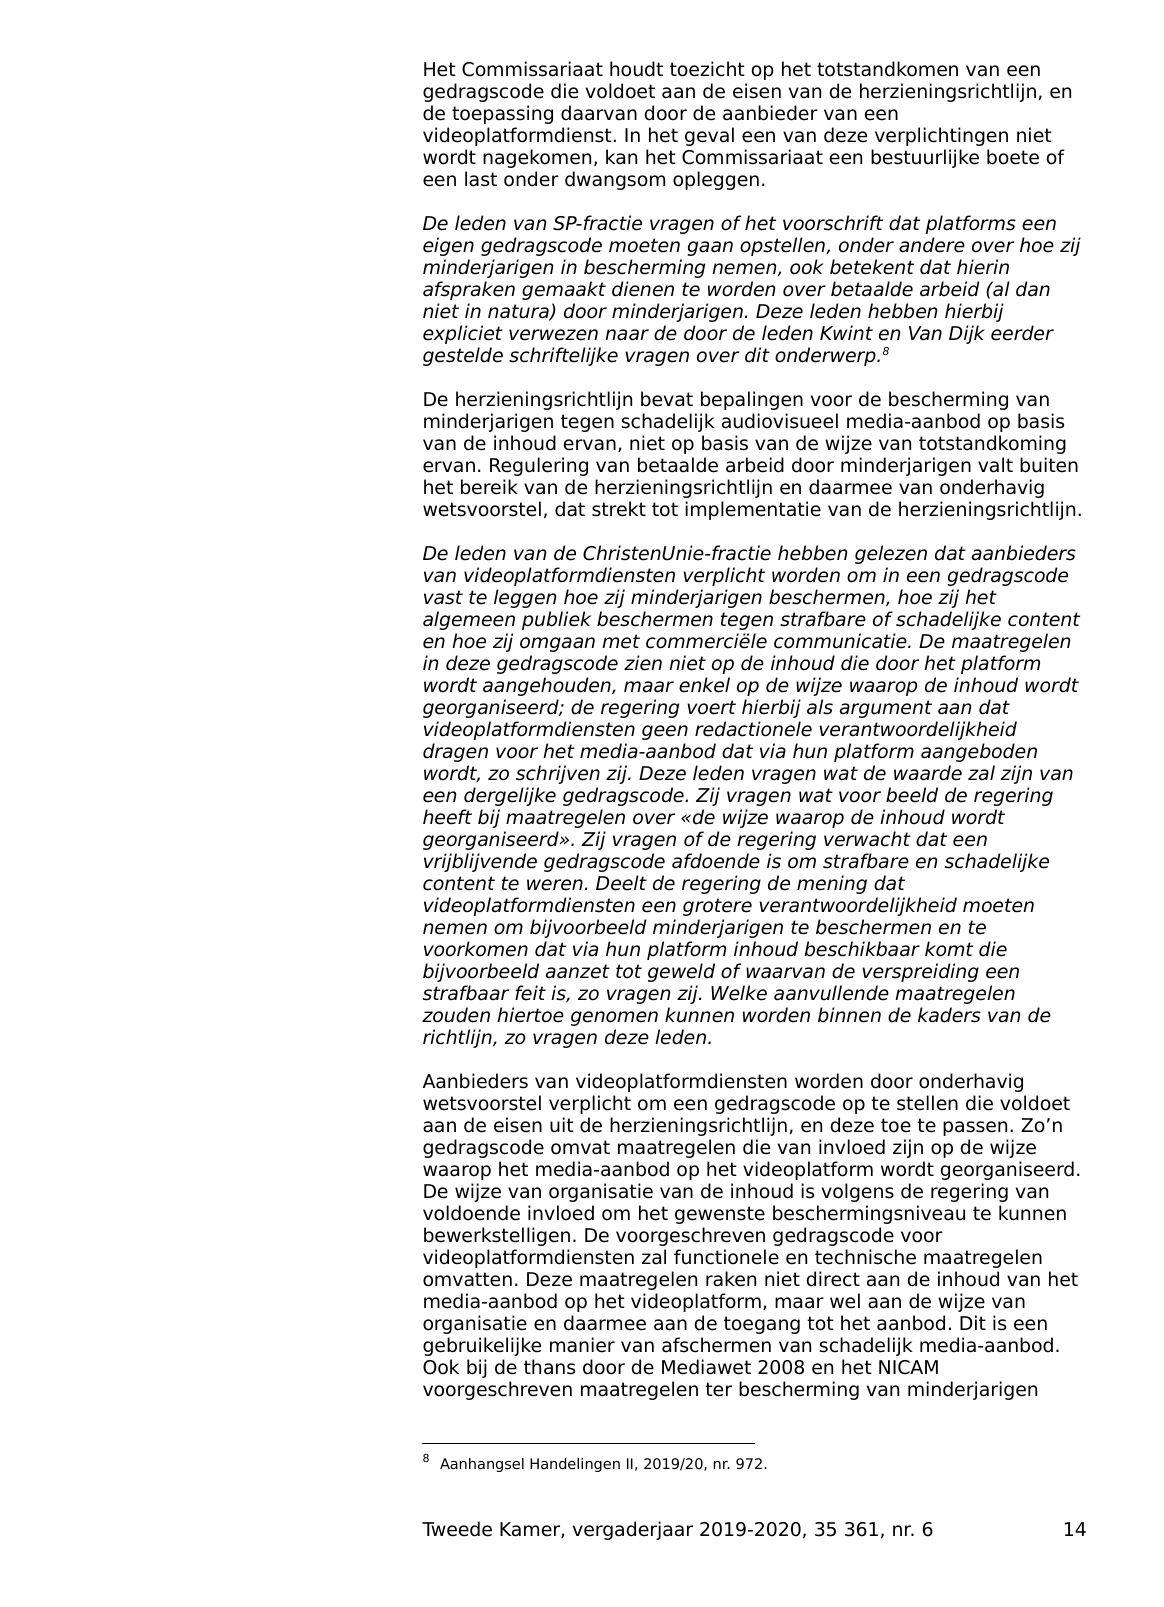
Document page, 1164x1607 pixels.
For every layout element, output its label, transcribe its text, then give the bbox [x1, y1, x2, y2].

text Aanhangsel Handelingen II, 2019/20, nr. 972. [422, 1452, 1087, 1474]
text Aanbieders van videoplatformdiensten worden door onderhavig wetsvoorstel verplicht om een gedragscode op te stellen die voldoet aan de eisen uit de herzieningsrichtlijn, en deze toe te passen. Zo’n gedragscode omvat maatregelen die van invloed zijn op de wijze waarop het media-aanbod op het videoplatform wordt georganiseerd. De wijze van organisatie van de inhoud is volgens de regering van voldoende invloed om het gewenste beschermingsniveau te kunnen bewerkstelligen. De voorgeschreven gedragscode voor videoplatformdiensten zal functionele en technische maatregelen omvatten. Deze maatregelen raken niet direct aan de inhoud van het media-aanbod op het videoplatform, maar wel aan de wijze van organisatie en daarmee aan de toegang tot het aanbod. Dit is een gebruikelijke manier van afschermen van schadelijk media-aanbod. Ook bij de thans door de Mediawet 2008 en het NICAM voorgeschreven maatregelen ter bescherming van minderjarigen [422, 1071, 1087, 1401]
text De leden van de ChristenUnie-fractie hebben gelezen dat aanbieders van videoplatformdiensten verplicht worden om in een gedragscode vast te leggen hoe zij minderjarigen beschermen, hoe zij het algemeen publiek beschermen tegen strafbare of schadelijke content en hoe zij omgaan met commerciële communicatie. De maatregelen in deze gedragscode zien niet op de inhoud die door het platform wordt aangehouden, maar enkel op de wijze waarop de inhoud wordt georganiseerd; de regering voert hierbij als argument aan dat videoplatformdiensten geen redactionele verantwoordelijkheid dragen voor het media-aanbod dat via hun platform aangeboden wordt, zo schrijven zij. Deze leden vragen wat de waarde zal zijn van een dergelijke gedragscode. Zij vragen wat voor beeld de regering heeft bij maatregelen over «de wijze waarop de inhoud wordt georganiseerd». Zij vragen of de regering verwacht dat een vrijblijvende gedragscode afdoende is om strafbare en schadelijke content te weren. Deelt de regering de mening dat videoplatformdiensten een grotere verantwoordelijkheid moeten nemen om bijvoorbeeld minderjarigen te beschermen en te voorkomen dat via hun platform inhoud beschikbaar komt die bijvoorbeeld aanzet tot geweld of waarvan de verspreiding een strafbaar feit is, zo vragen zij. Welke aanvullende maatregelen zouden hiertoe genomen kunnen worden binnen de kaders van de richtlijn, zo vragen deze leden. [422, 543, 1087, 1049]
text Het Commissariaat houdt toezicht op het totstandkomen van een gedragscode die voldoet aan de eisen van de herzieningsrichtlijn, en de toepassing daarvan door de aanbieder van een videoplatformdienst. In het geval een van deze verplichtingen niet wordt nagekomen, kan het Commissariaat een bestuurlijke boete of een last onder dwangsom opleggen. [422, 59, 1087, 191]
text De herzieningsrichtlijn bevat bepalingen voor de bescherming van minderjarigen tegen schadelijk audiovisueel media-aanbod op basis van de inhoud ervan, niet op basis van de wijze van totstandkoming ervan. Regulering van betaalde arbeid door minderjarigen valt buiten het bereik van de herzieningsrichtlijn en daarmee van onderhavig wetsvoorstel, dat strekt tot implementatie van de herzieningsrichtlijn. [422, 389, 1087, 521]
text De leden van SP-fractie vragen of het voorschrift dat platforms een eigen gedragscode moeten gaan opstellen, onder andere over hoe zij minderjarigen in bescherming nemen, ook betekent dat hierin afspraken gemaakt dienen te worden over betaalde arbeid (al dan niet in natura) door minderjarigen. Deze leden hebben hierbij expliciet verwezen naar de door de leden Kwint en Van Dijk eerder gestelde schriftelijke vragen over dit onderwerp. [422, 213, 1087, 367]
